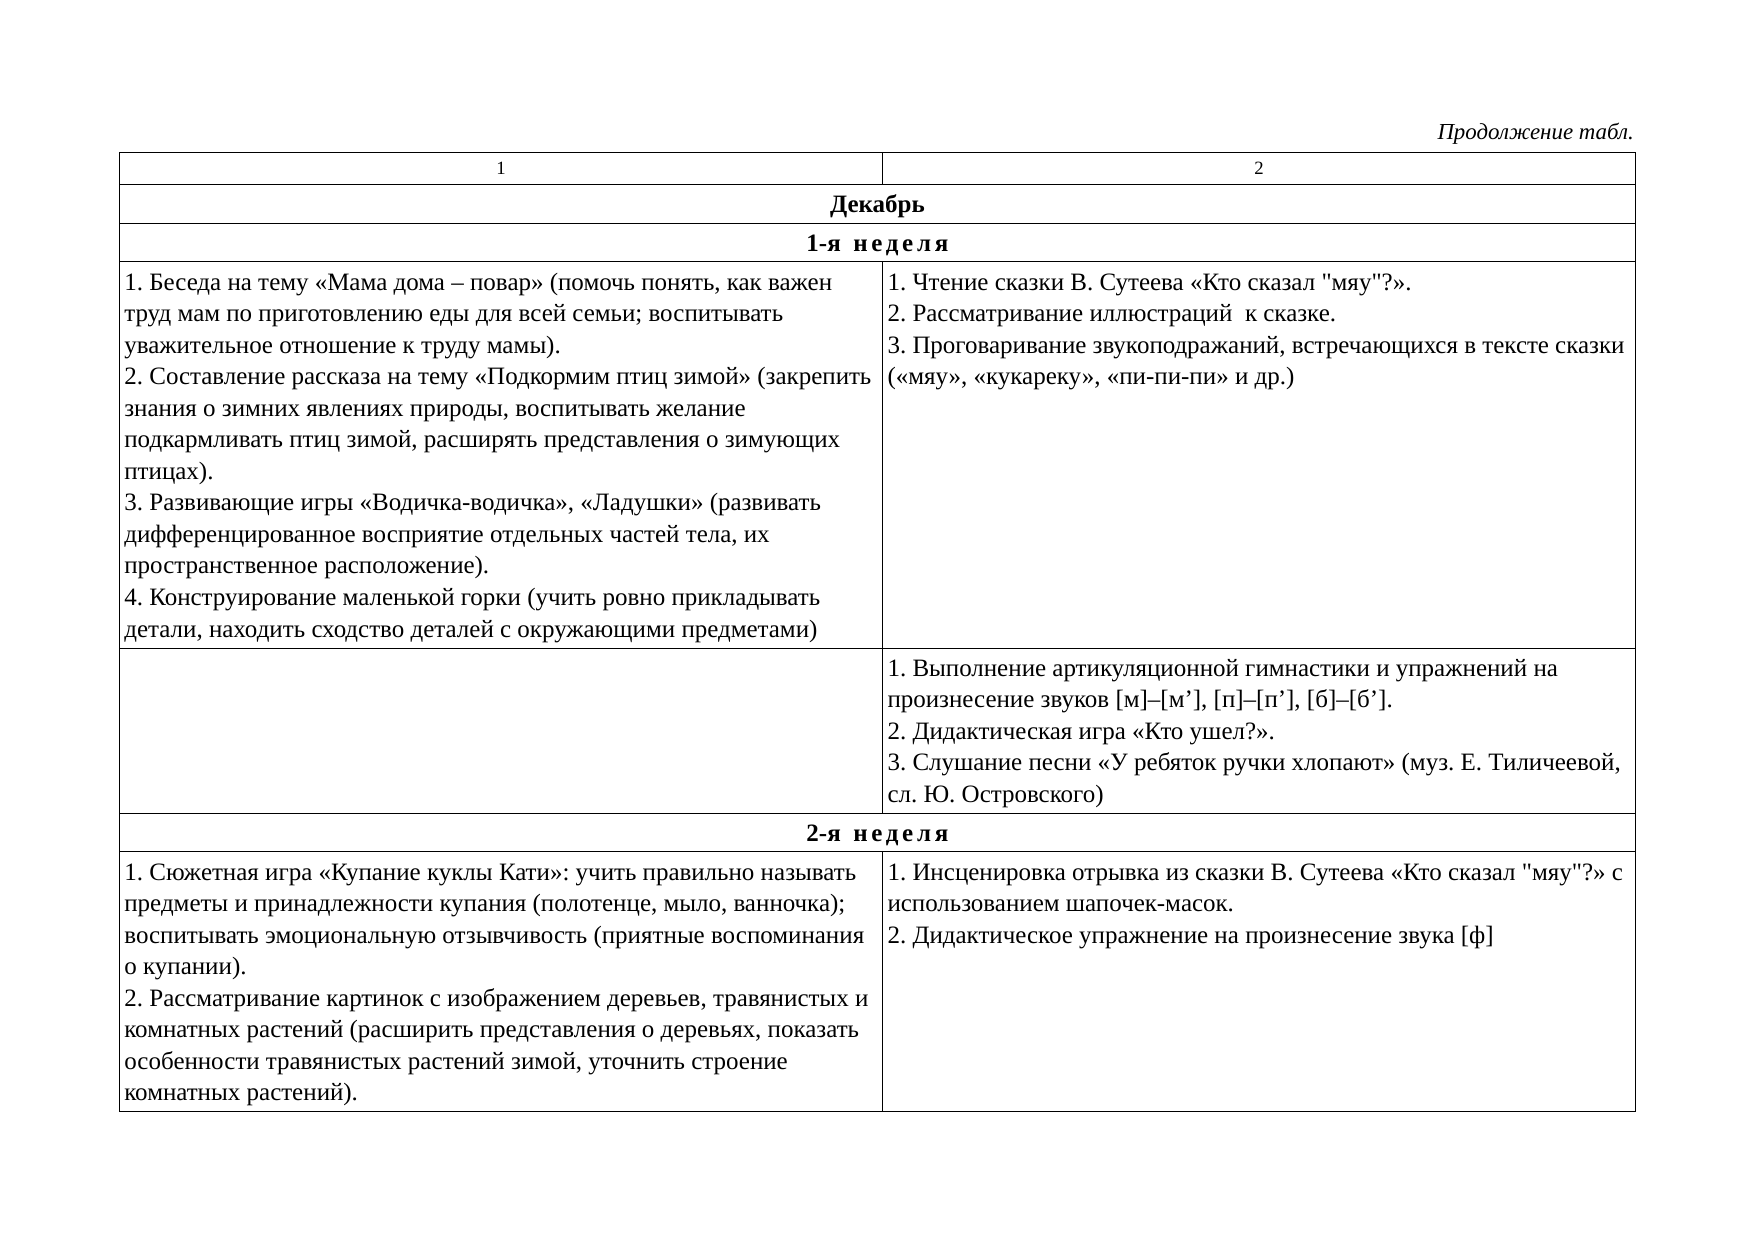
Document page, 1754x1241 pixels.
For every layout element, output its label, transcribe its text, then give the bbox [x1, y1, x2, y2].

table_cell 1-я неделя [120, 224, 1635, 261]
table_cell 1. Беседа на тему «Мама дома – повар» (помочь понять, как важен труд мам по приготовлению еды для всей семьи; воспитывать уважительное отношение к труду мамы). 2. Составление рассказа на тему «Подкормим птиц зимой» (закрепить знания о зимних явлениях природы, воспитывать желание подкармливать птиц зимой, расширять представления о зимующих птицах). 3. Развивающие игры «Водичка-водичка», «Ладушки» (развивать дифференцированное восприятие отдельных частей тела, их пространственное расположение). 4. Конструирование маленькой горки (учить ровно прикладывать детали, находить сходство деталей с окружающими предметами) [120, 262, 882, 647]
table_header 1 [120, 153, 882, 184]
text Продолжение табл. [118, 118, 1636, 144]
table_cell 1. Инсценировка отрывка из сказки В. Сутеева «Кто сказал "мяу"?» с использованием шапочек-масок. 2. Дидактическое упражнение на произнесение звука [ф] [883, 852, 1635, 1111]
table_cell [120, 649, 882, 813]
table_cell Декабрь [120, 185, 1635, 223]
table_header 2 [883, 153, 1635, 184]
table_cell 1. Сюжетная игра «Купание куклы Кати»: учить правильно называть предметы и принадлежности купания (полотенце, мыло, ванночка); воспитывать эмоциональную отзывчивость (приятные воспоминания о купании). 2. Рассматривание картинок с изображением деревьев, травянистых и комнатных растений (расширить представления о деревьях, показать особенности травянистых растений зимой, уточнить строение комнатных растений). [120, 852, 882, 1111]
table_cell 2-я неделя [120, 814, 1635, 851]
table_cell 1. Выполнение артикуляционной гимнастики и упражнений на произнесение звуков [м]–[м’], [п]–[п’], [б]–[б’]. 2. Дидактическая игра «Кто ушел?». 3. Слушание песни «У ребяток ручки хлопают» (муз. Е. Тиличеевой, сл. Ю. Островского) [883, 649, 1635, 813]
table_cell 1. Чтение сказки В. Сутеева «Кто сказал "мяу"?». 2. Рассматривание иллюстраций к сказке. 3. Проговаривание звукоподражаний, встречающихся в тексте сказки («мяу», «кукареку», «пи-пи-пи» и др.) [883, 262, 1635, 647]
